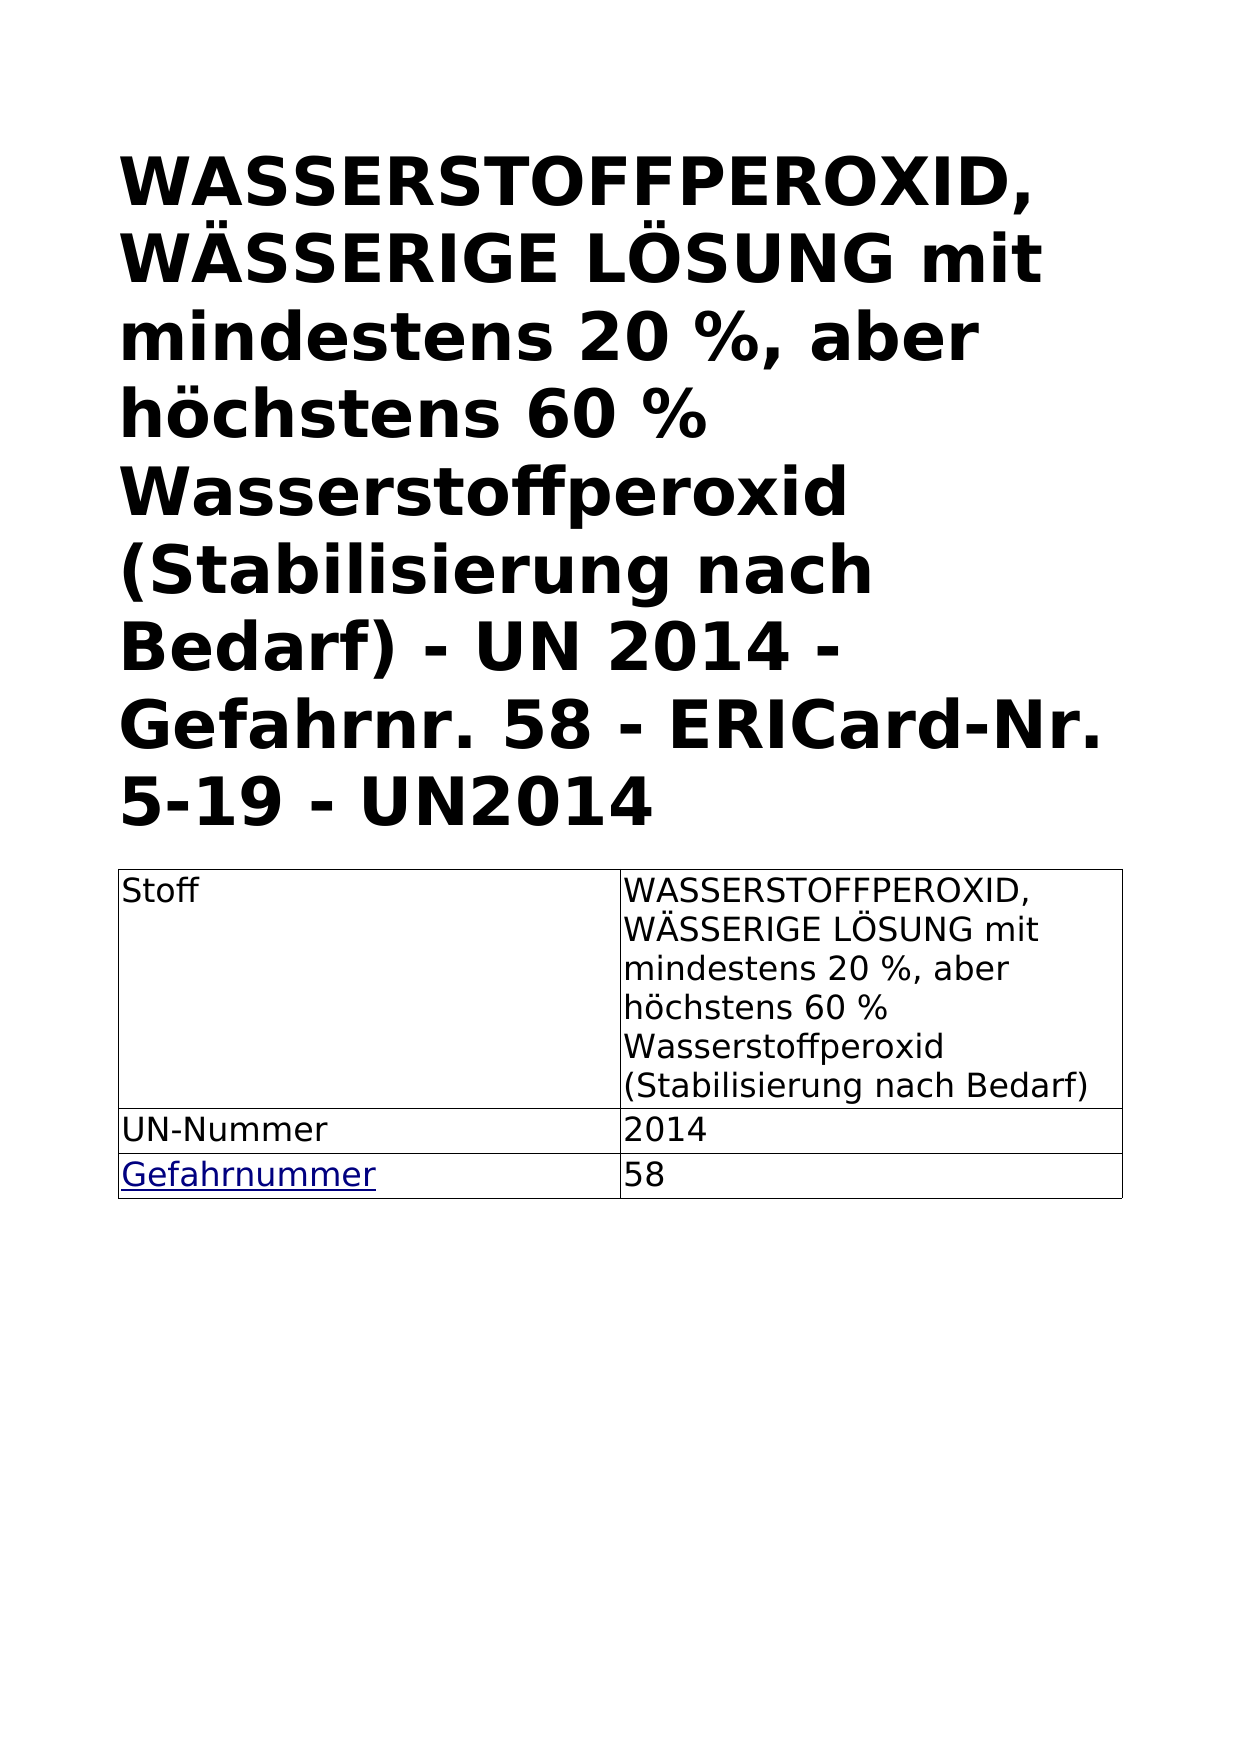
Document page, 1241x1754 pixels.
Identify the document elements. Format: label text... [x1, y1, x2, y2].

table_cell 58 [621, 1154, 1122, 1197]
table_cell UN-Nummer [119, 1109, 620, 1153]
table_cell 2014 [621, 1109, 1122, 1153]
table_header WASSERSTOFFPEROXID, WÄSSERIGE LÖSUNG mit mindestens 20 %, aber höchstens 60 % Wasserstoffperoxid (Stabilisierung nach Bedarf) [621, 870, 1122, 1108]
table_header Stoff [119, 870, 620, 1108]
table_cell Gefahrnummer [119, 1154, 620, 1197]
subtitle WASSERSTOFFPEROXID, WÄSSERIGE LÖSUNG mit mindestens 20 %, aber höchstens 60 % Wasserstoffperoxid (Stabilisierung nach Bedarf) - UN 2014 - Gefahrnr. 58 - ERICard-Nr. 5-19 - UN2014 [118, 143, 1122, 842]
